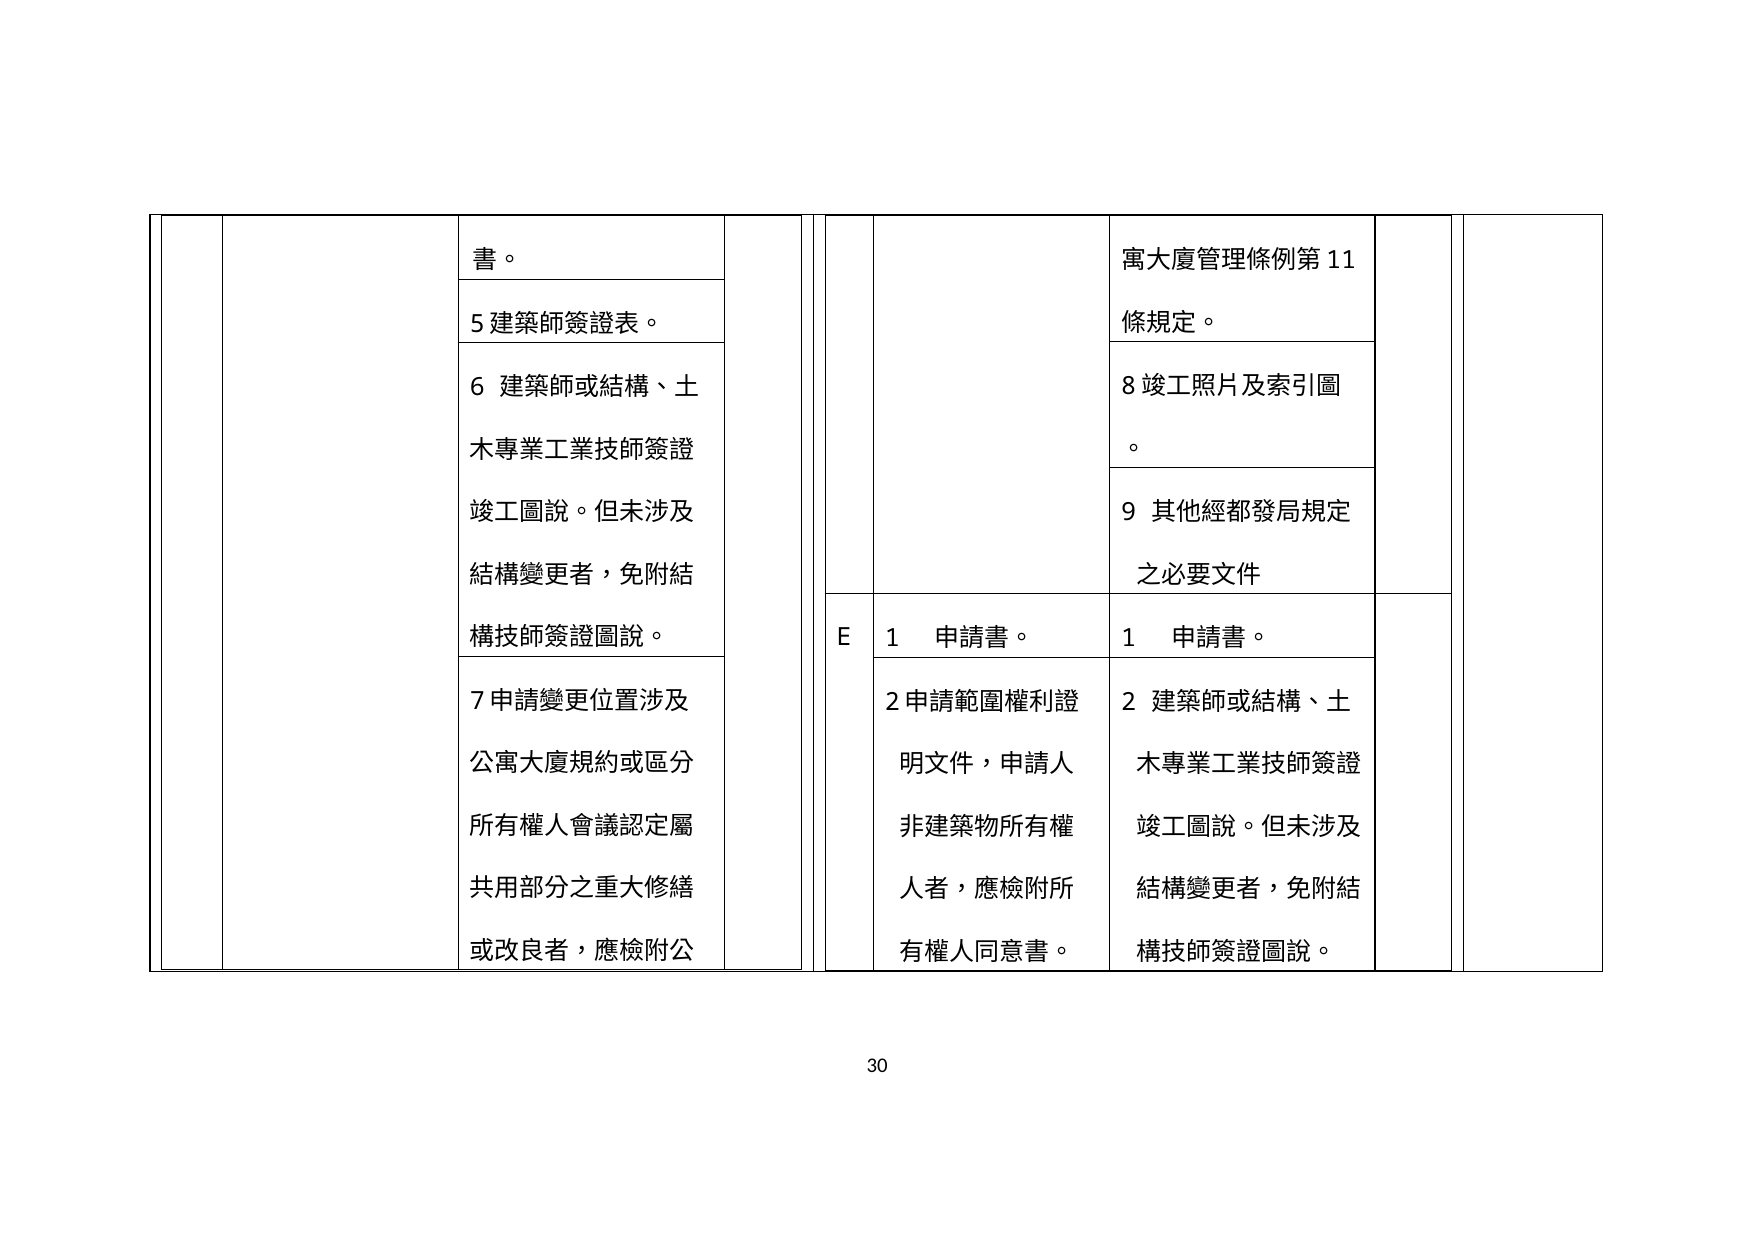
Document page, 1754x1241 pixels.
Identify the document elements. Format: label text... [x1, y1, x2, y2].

table_cell [1376, 216, 1451, 593]
table_cell [1452, 215, 1463, 971]
table_cell 寓大廈管理條例第11條規定。 [1110, 216, 1374, 341]
table_cell 6 建築師或結構、土木專業工業技師簽證竣工圖說。但未涉及結構變更者，免附結構技師簽證圖說。 [459, 343, 724, 656]
table_cell 1 申請書。 [1110, 594, 1374, 657]
table_cell 書。 [459, 216, 724, 278]
table_cell 2申請範圍權利證 明文件，申請人 非建築物所有權 人者，應檢附所 有權人同意書。 [874, 658, 1109, 970]
table_cell [162, 216, 222, 969]
table_cell [725, 216, 801, 969]
table_cell [1464, 215, 1602, 971]
table_cell [1376, 594, 1451, 970]
table_cell [223, 216, 458, 969]
table_cell 2 建築師或結構、土 木專業工業技師簽證 竣工圖說。但未涉及 結構變更者，免附結 構技師簽證圖說。 [1110, 658, 1374, 970]
table_cell E [826, 594, 873, 970]
table_cell [151, 215, 813, 971]
table_cell 8竣工照片及索引圖 。 [1110, 342, 1374, 467]
table_cell [874, 216, 1109, 593]
table_cell [826, 216, 873, 593]
table_cell [814, 215, 825, 971]
table_cell 9 其他經都發局規定 之必要文件 [1110, 468, 1374, 593]
table_cell 7申請變更位置涉及公寓大廈規約或區分所有權人會議認定屬共用部分之重大修繕或改良者，應檢附公 [459, 657, 724, 969]
table_cell 1 申請書。 [874, 594, 1109, 657]
table_cell 5建築師簽證表。 [459, 280, 724, 342]
